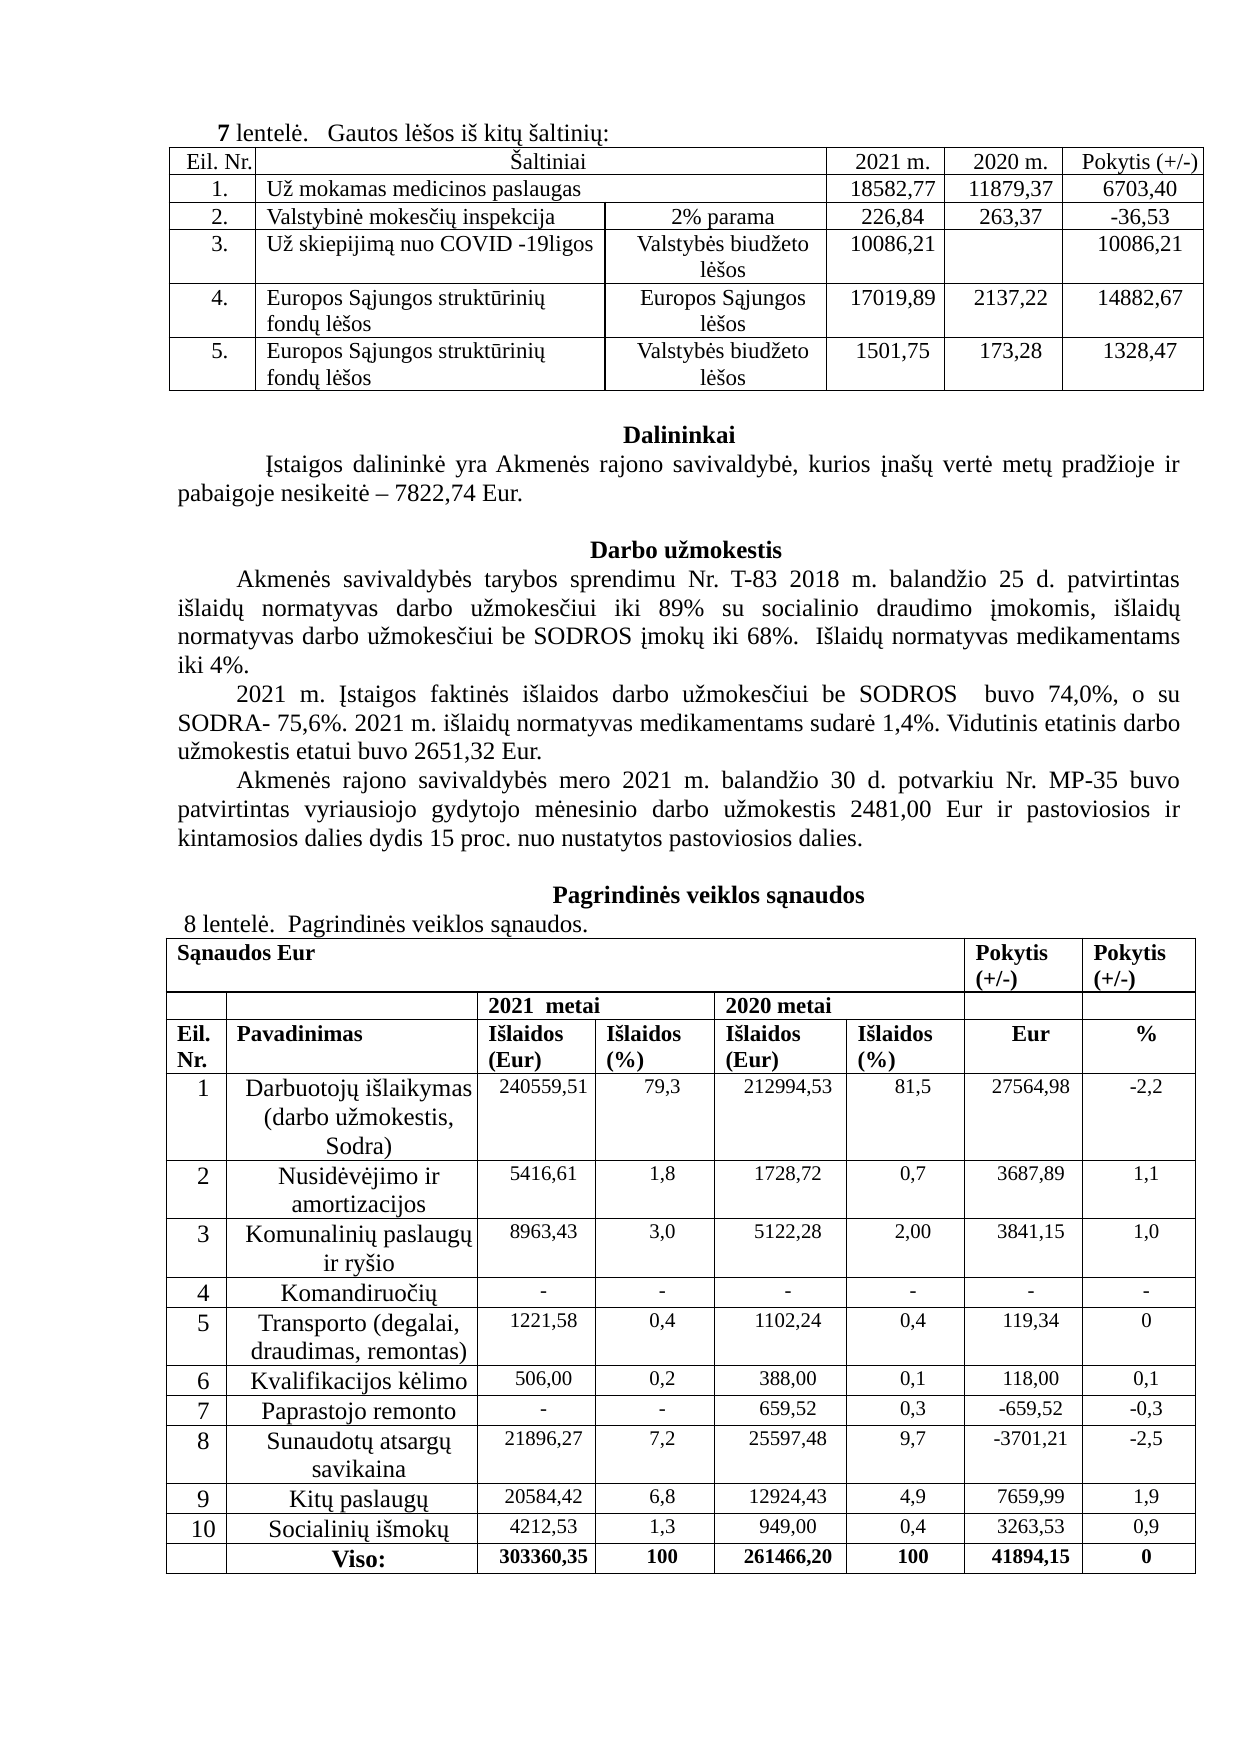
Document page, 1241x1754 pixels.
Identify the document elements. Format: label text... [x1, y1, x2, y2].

table_cell 8963,43 [478, 1219, 595, 1277]
table_cell - [478, 1396, 595, 1425]
text Įstaigos dalininkė yra Akmenės rajono savivaldybė, kurios įnašų vertė metų pradžioje ir pabaigoje nesikeitė – 7822,74 Eur. [177, 449, 1181, 506]
table_cell 4,9 [847, 1484, 964, 1513]
table_cell 3841,15 [965, 1219, 1082, 1277]
table_cell [167, 993, 226, 1019]
table_cell 2137,22 [945, 284, 1062, 337]
table_cell 7,2 [596, 1426, 714, 1483]
table_cell 1728,72 [715, 1161, 846, 1218]
table_cell Socialinių išmokų [227, 1514, 477, 1543]
table_cell 0,9 [1083, 1514, 1195, 1543]
table_cell 0,7 [847, 1161, 964, 1218]
table_cell 1,9 [1083, 1484, 1195, 1513]
text Darbo užmokestis [177, 535, 1181, 564]
table_header Pokytis (+/-) [1063, 148, 1203, 174]
table_cell Eur [965, 1020, 1082, 1072]
table_cell 8 [167, 1426, 226, 1483]
table_header Eil. Nr. [170, 148, 255, 174]
table_cell 10086,21 [827, 230, 944, 283]
table_cell 0,4 [847, 1308, 964, 1365]
table_cell 5122,28 [715, 1219, 846, 1277]
table_header 2020 m. [945, 148, 1062, 174]
table_cell % [1083, 1020, 1195, 1072]
text Pagrindinės veiklos sąnaudos [177, 880, 1181, 909]
table_cell 6703,40 [1063, 175, 1203, 202]
table_cell 240559,51 [478, 1074, 595, 1160]
table_cell 7659,99 [965, 1484, 1082, 1513]
table_cell 5416,61 [478, 1161, 595, 1218]
table_cell Paprastojo remonto [227, 1396, 477, 1425]
table_cell Eil. Nr. [167, 1020, 226, 1072]
table_cell Europos Sąjungos struktūrinių fondų lėšos [256, 338, 604, 390]
table_cell Europos Sąjungos struktūrinių fondų lėšos [256, 284, 604, 337]
table_cell 17019,89 [827, 284, 944, 337]
table_cell - [596, 1278, 714, 1307]
table_cell 79,3 [596, 1074, 714, 1160]
table_cell Valstybinė mokesčių inspekcija [256, 203, 604, 229]
table_cell Už mokamas medicinos paslaugas [256, 175, 826, 202]
table_cell [945, 230, 1062, 283]
table_cell 3687,89 [965, 1161, 1082, 1218]
table_cell 118,00 [965, 1366, 1082, 1395]
table_cell 2 [167, 1161, 226, 1218]
table_cell 2. [170, 203, 255, 229]
table_cell 10086,21 [1063, 230, 1203, 283]
table_cell 18582,77 [827, 175, 944, 202]
table_cell [227, 993, 477, 1019]
table_cell 0,2 [596, 1366, 714, 1395]
table_cell 3,0 [596, 1219, 714, 1277]
table_cell 949,00 [715, 1514, 846, 1543]
table_cell -36,53 [1063, 203, 1203, 229]
table_header Pokytis (+/-) [965, 939, 1082, 991]
table_cell 1102,24 [715, 1308, 846, 1365]
text 8 lentelė. Pagrindinės veiklos sąnaudos. [177, 909, 1181, 938]
table_cell 3263,53 [965, 1514, 1082, 1543]
table_cell Valstybės biudžeto lėšos [606, 230, 826, 283]
table_cell - [478, 1278, 595, 1307]
table_cell 173,28 [945, 338, 1062, 390]
table_cell 1,8 [596, 1161, 714, 1218]
table_cell -2,2 [1083, 1074, 1195, 1160]
table_cell Valstybės biudžeto lėšos [606, 338, 826, 390]
table_cell [965, 993, 1082, 1019]
table_cell 2% parama [606, 203, 826, 229]
table_cell [1083, 993, 1195, 1019]
table_cell 14882,67 [1063, 284, 1203, 337]
table_cell 12924,43 [715, 1484, 846, 1513]
table_cell Už skiepijimą nuo COVID -19ligos [256, 230, 604, 283]
table_cell - [847, 1278, 964, 1307]
table_cell 3 [167, 1219, 226, 1277]
table_cell Išlaidos (Eur) [715, 1020, 846, 1072]
table_cell Europos Sąjungos lėšos [606, 284, 826, 337]
table_cell Darbuotojų išlaikymas (darbo užmokestis, Sodra) [227, 1074, 477, 1160]
table_cell 1,3 [596, 1514, 714, 1543]
table_cell - [715, 1278, 846, 1307]
table_cell 0,4 [847, 1514, 964, 1543]
table_cell - [965, 1278, 1082, 1307]
table_cell - [1083, 1278, 1195, 1307]
table_cell Kvalifikacijos kėlimo [227, 1366, 477, 1395]
table_cell Nusidėvėjimo ir amortizacijos [227, 1161, 477, 1218]
table_cell 25597,48 [715, 1426, 846, 1483]
table_cell 11879,37 [945, 175, 1062, 202]
table_cell 4 [167, 1278, 226, 1307]
text Akmenės savivaldybės tarybos sprendimu Nr. T-83 2018 m. balandžio 25 d. patvirtintas išlaidų normatyvas darbo užmokesčiui iki 89% su socialinio draudimo įmokomis, išlaidų normatyvas darbo užmokesčiui be SODROS įmokų iki 68%. Išlaidų normatyvas medikamentams iki 4%. [177, 564, 1181, 679]
table_cell 212994,53 [715, 1074, 846, 1160]
table_cell Sunaudotų atsargų savikaina [227, 1426, 477, 1483]
table_cell 263,37 [945, 203, 1062, 229]
table_cell 20584,42 [478, 1484, 595, 1513]
table_cell Kitų paslaugų [227, 1484, 477, 1513]
table_cell Pavadinimas [227, 1020, 477, 1072]
table_cell - [596, 1396, 714, 1425]
table_cell 7 [167, 1396, 226, 1425]
table_cell 0,1 [847, 1366, 964, 1395]
table_cell 81,5 [847, 1074, 964, 1160]
table_cell 0 [1083, 1544, 1195, 1573]
table_cell 9,7 [847, 1426, 964, 1483]
table_cell 3. [170, 230, 255, 283]
table_cell 1,1 [1083, 1161, 1195, 1218]
table_cell -3701,21 [965, 1426, 1082, 1483]
table_cell Transporto (degalai, draudimas, remontas) [227, 1308, 477, 1365]
text Akmenės rajono savivaldybės mero 2021 m. balandžio 30 d. potvarkiu Nr. MP-35 buvo patvirtintas vyriausiojo gydytojo mėnesinio darbo užmokestis 2481,00 Eur ir pastoviosios ir kintamosios dalies dydis 15 proc. nuo nustatytos pastoviosios dalies. [177, 765, 1181, 851]
table_cell 261466,20 [715, 1544, 846, 1573]
table_cell Išlaidos (%) [847, 1020, 964, 1072]
table_cell 0,4 [596, 1308, 714, 1365]
table_cell 4212,53 [478, 1514, 595, 1543]
table_cell 0,3 [847, 1396, 964, 1425]
table_cell 100 [596, 1544, 714, 1573]
table_cell [167, 1544, 226, 1573]
table_cell 1501,75 [827, 338, 944, 390]
table_cell 10 [167, 1514, 226, 1543]
table_cell -659,52 [965, 1396, 1082, 1425]
table_cell -0,3 [1083, 1396, 1195, 1425]
table_header Sąnaudos Eur [167, 939, 964, 991]
text 2021 m. Įstaigos faktinės išlaidos darbo užmokesčiui be SODROS buvo 74,0%, o su SODRA- 75,6%. 2021 m. išlaidų normatyvas medikamentams sudarė 1,4%. Vidutinis etatinis darbo užmokestis etatui buvo 2651,32 Eur. [177, 679, 1181, 765]
table_cell 1 [167, 1074, 226, 1160]
table_cell 0,1 [1083, 1366, 1195, 1395]
table_cell 0 [1083, 1308, 1195, 1365]
table_cell 659,52 [715, 1396, 846, 1425]
table_cell 9 [167, 1484, 226, 1513]
table_cell 6 [167, 1366, 226, 1395]
table_header Pokytis (+/-) [1083, 939, 1195, 991]
table_cell 27564,98 [965, 1074, 1082, 1160]
table_cell 119,34 [965, 1308, 1082, 1365]
table_cell 21896,27 [478, 1426, 595, 1483]
table_cell Komandiruočių [227, 1278, 477, 1307]
table_cell 6,8 [596, 1484, 714, 1513]
text Dalininkai [177, 420, 1181, 449]
table_cell 388,00 [715, 1366, 846, 1395]
table_cell -2,5 [1083, 1426, 1195, 1483]
table_cell 1,0 [1083, 1219, 1195, 1277]
table_cell 1221,58 [478, 1308, 595, 1365]
table_cell 4. [170, 284, 255, 337]
table_cell 1. [170, 175, 255, 202]
table_cell Viso: [227, 1544, 477, 1573]
table_header 2021 m. [827, 148, 944, 174]
table_cell 100 [847, 1544, 964, 1573]
table_cell 2020 metai [715, 993, 964, 1019]
table_cell 5. [170, 338, 255, 390]
table_cell 226,84 [827, 203, 944, 229]
table_header Šaltiniai [256, 148, 826, 174]
table_cell 5 [167, 1308, 226, 1365]
table_cell Komunalinių paslaugų ir ryšio [227, 1219, 477, 1277]
table_cell Išlaidos (Eur) [478, 1020, 595, 1072]
table_cell 1328,47 [1063, 338, 1203, 390]
table_cell 41894,15 [965, 1544, 1082, 1573]
text 7 lentelė. Gautos lėšos iš kitų šaltinių: [177, 118, 1181, 147]
table_cell 303360,35 [478, 1544, 595, 1573]
table_cell 2021 metai [478, 993, 714, 1019]
table_cell Išlaidos (%) [596, 1020, 714, 1072]
table_cell 506,00 [478, 1366, 595, 1395]
table_cell 2,00 [847, 1219, 964, 1277]
